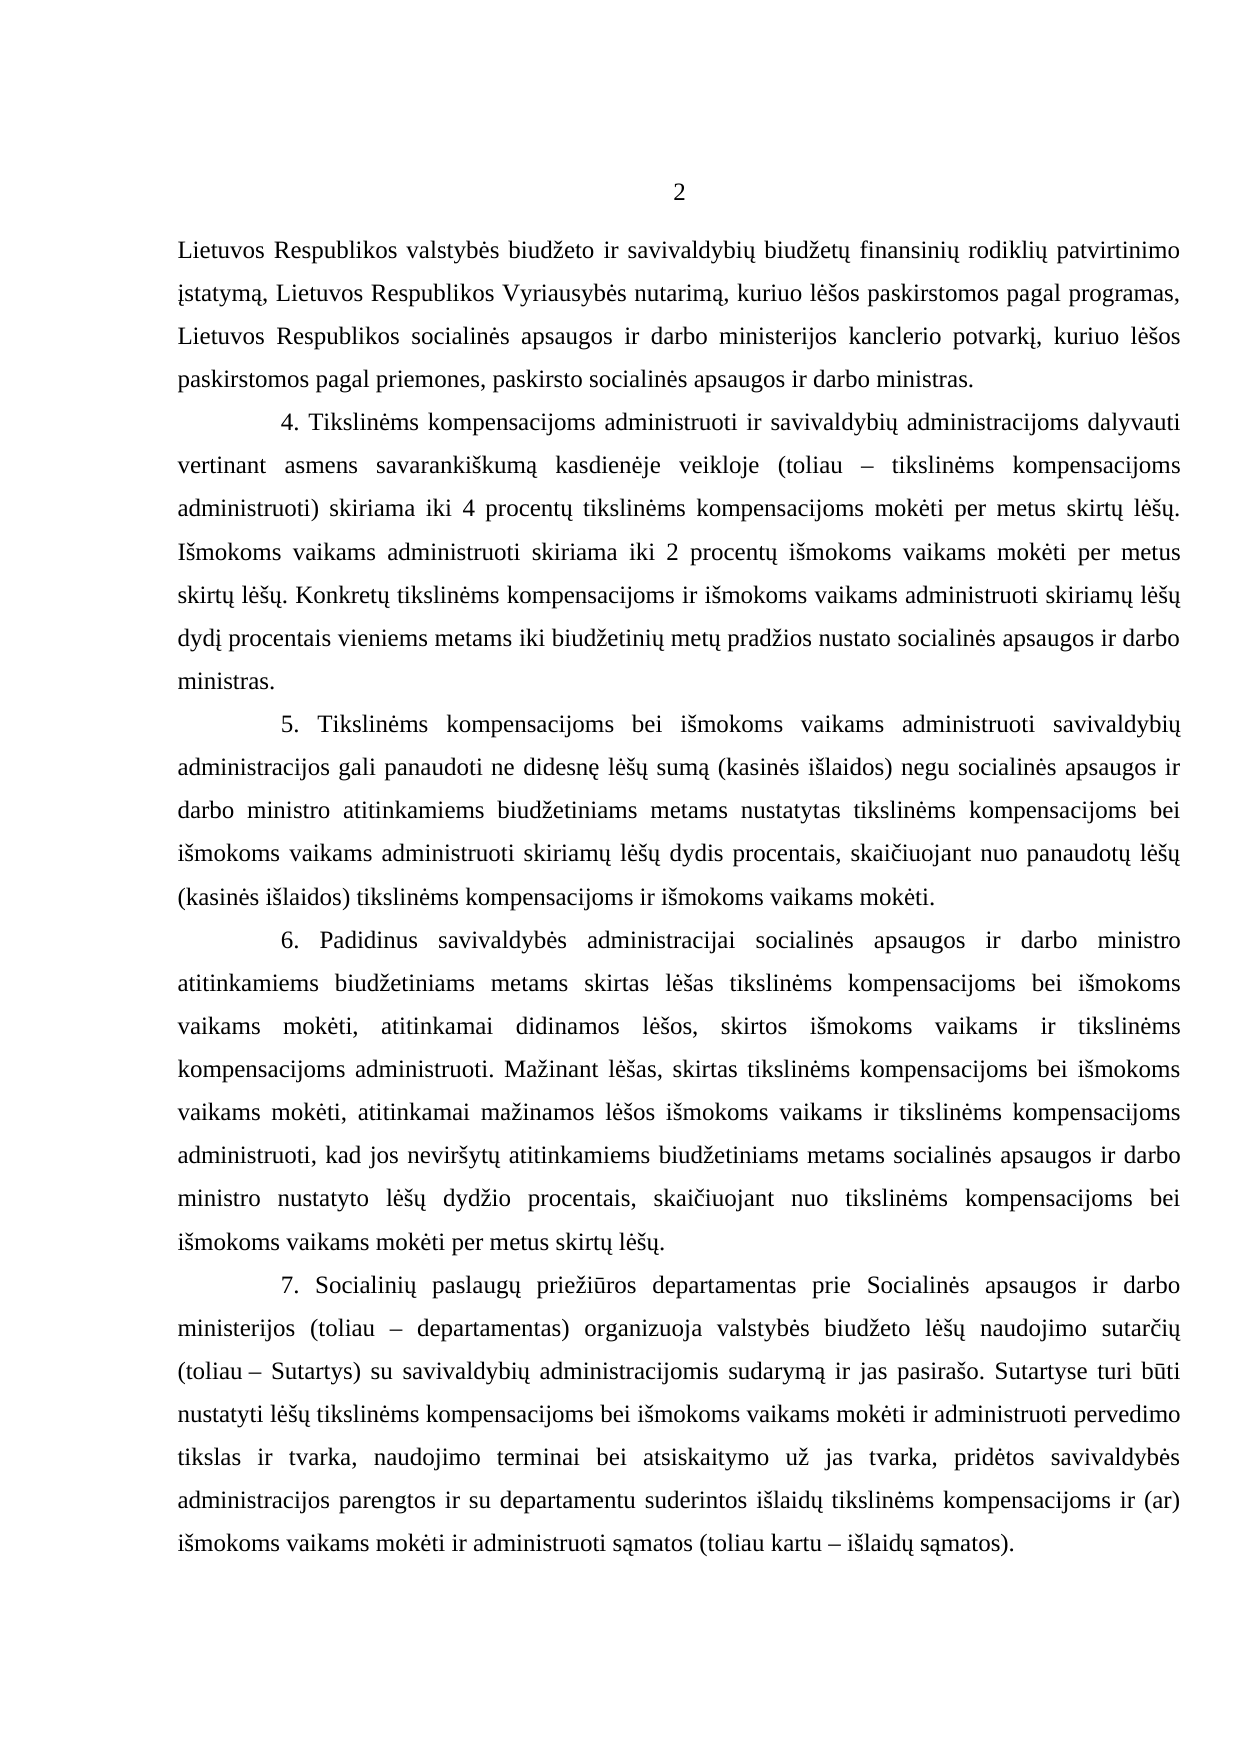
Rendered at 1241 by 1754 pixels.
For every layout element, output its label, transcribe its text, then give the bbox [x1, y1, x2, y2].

text Lietuvos Respublikos valstybės biudžeto ir savivaldybių biudžetų finansinių rodiklių patvirtinimo įstatymą, Lietuvos Respublikos Vyriausybės nutarimą, kuriuo lėšos paskirstomos pagal programas, Lietuvos Respublikos socialinės apsaugos ir darbo ministerijos kanclerio potvarkį, kuriuo lėšos paskirstomos pagal priemones, paskirsto socialinės apsaugos ir darbo ministras. [177, 235, 1181, 393]
text 5. Tikslinėms kompensacijoms bei išmokoms vaikams administruoti savivaldybių administracijos gali panaudoti ne didesnę lėšų sumą (kasinės išlaidos) negu socialinės apsaugos ir darbo ministro atitinkamiems biudžetiniams metams nustatytas tikslinėms kompensacijoms bei išmokoms vaikams administruoti skiriamų lėšų dydis procentais, skaičiuojant nuo panaudotų lėšų (kasinės išlaidos) tikslinėms kompensacijoms ir išmokoms vaikams mokėti. [177, 709, 1181, 910]
text 7. Socialinių paslaugų priežiūros departamentas prie Socialinės apsaugos ir darbo ministerijos (toliau – departamentas) organizuoja valstybės biudžeto lėšų naudojimo sutarčių (toliau – Sutartys) su savivaldybių administracijomis sudarymą ir jas pasirašo. Sutartyse turi būti nustatyti lėšų tikslinėms kompensacijoms bei išmokoms vaikams mokėti ir administruoti pervedimo tikslas ir tvarka, naudojimo terminai bei atsiskaitymo už jas tvarka, pridėtos savivaldybės administracijos parengtos ir su departamentu suderintos išlaidų tikslinėms kompensacijoms ir (ar) išmokoms vaikams mokėti ir administruoti sąmatos (toliau kartu – išlaidų sąmatos). [177, 1270, 1181, 1557]
text 4. Tikslinėms kompensacijoms administruoti ir savivaldybių administracijoms dalyvauti vertinant asmens savarankiškumą kasdienėje veikloje (toliau – tikslinėms kompensacijoms administruoti) skiriama iki 4 procentų tikslinėms kompensacijoms mokėti per metus skirtų lėšų. Išmokoms vaikams administruoti skiriama iki 2 procentų išmokoms vaikams mokėti per metus skirtų lėšų. Konkretų tikslinėms kompensacijoms ir išmokoms vaikams administruoti skiriamų lėšų dydį procentais vieniems metams iki biudžetinių metų pradžios nustato socialinės apsaugos ir darbo ministras. [177, 407, 1181, 695]
text 6. Padidinus savivaldybės administracijai socialinės apsaugos ir darbo ministro atitinkamiems biudžetiniams metams skirtas lėšas tikslinėms kompensacijoms bei išmokoms vaikams mokėti, atitinkamai didinamos lėšos, skirtos išmokoms vaikams ir tikslinėms kompensacijoms administruoti. Mažinant lėšas, skirtas tikslinėms kompensacijoms bei išmokoms vaikams mokėti, atitinkamai mažinamos lėšos išmokoms vaikams ir tikslinėms kompensacijoms administruoti, kad jos neviršytų atitinkamiems biudžetiniams metams socialinės apsaugos ir darbo ministro nustatyto lėšų dydžio procentais, skaičiuojant nuo tikslinėms kompensacijoms bei išmokoms vaikams mokėti per metus skirtų lėšų. [177, 925, 1181, 1255]
